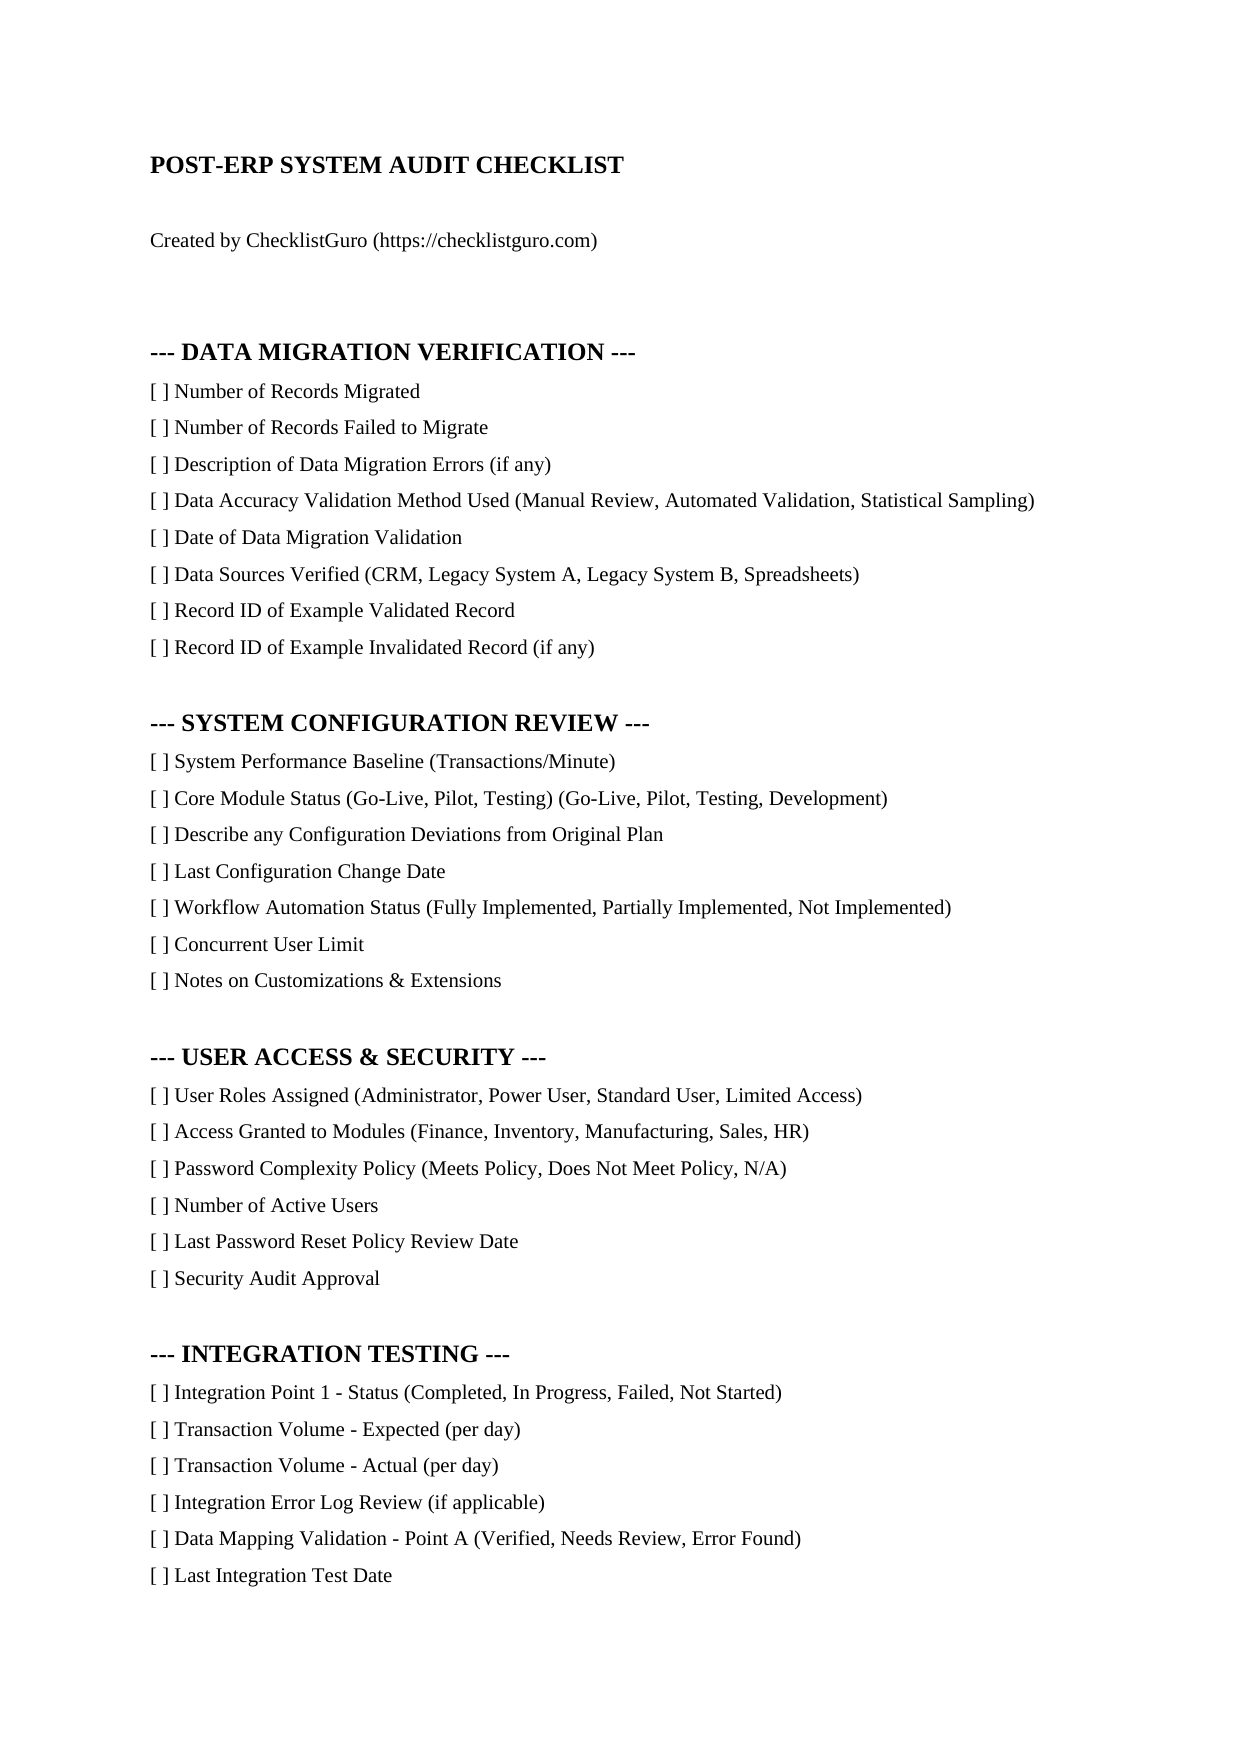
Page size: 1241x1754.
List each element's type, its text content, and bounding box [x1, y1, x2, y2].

text [ ] Workflow Automation Status (Fully Implemented, Partially Implemented, Not Implemented) [150, 895, 1090, 919]
text [ ] Transaction Volume - Actual (per day) [150, 1453, 1090, 1477]
text [ ] Access Granted to Modules (Finance, Inventory, Manufacturing, Sales, HR) [150, 1119, 1090, 1143]
text [ ] Record ID of Example Invalidated Record (if any) [150, 635, 1090, 659]
text [ ] Number of Active Users [150, 1192, 1090, 1217]
text [ ] Data Accuracy Validation Method Used (Manual Review, Automated Validation, Statistical Sampling) [150, 488, 1090, 512]
text [ ] Data Sources Verified (CRM, Legacy System A, Legacy System B, Spreadsheets) [150, 562, 1090, 586]
text [ ] Last Integration Test Date [150, 1563, 1090, 1587]
text [ ] Number of Records Failed to Migrate [150, 415, 1090, 439]
text [ ] Password Complexity Policy (Meets Policy, Does Not Meet Policy, N/A) [150, 1156, 1090, 1180]
text [ ] Core Module Status (Go-Live, Pilot, Testing) (Go-Live, Pilot, Testing, Development) [150, 786, 1090, 810]
text [ ] Description of Data Migration Errors (if any) [150, 452, 1090, 476]
text [ ] Record ID of Example Validated Record [150, 598, 1090, 622]
text [ ] User Roles Assigned (Administrator, Power User, Standard User, Limited Access) [150, 1083, 1090, 1107]
text Created by ChecklistGuro (https://checklistguro.com) [150, 228, 1090, 252]
text [ ] Date of Data Migration Validation [150, 525, 1090, 549]
text [ ] Number of Records Migrated [150, 379, 1090, 403]
text [ ] Integration Point 1 - Status (Completed, In Progress, Failed, Not Started) [150, 1380, 1090, 1404]
text [ ] System Performance Baseline (Transactions/Minute) [150, 749, 1090, 773]
text --- SYSTEM CONFIGURATION REVIEW --- [150, 708, 1090, 737]
text [ ] Transaction Volume - Expected (per day) [150, 1417, 1090, 1441]
text [ ] Integration Error Log Review (if applicable) [150, 1490, 1090, 1514]
text [ ] Data Mapping Validation - Point A (Verified, Needs Review, Error Found) [150, 1526, 1090, 1550]
text POST-ERP SYSTEM AUDIT CHECKLIST [150, 150, 1090, 179]
text --- DATA MIGRATION VERIFICATION --- [150, 337, 1090, 366]
text --- INTEGRATION TESTING --- [150, 1339, 1090, 1367]
text [ ] Notes on Customizations & Extensions [150, 968, 1090, 992]
text --- USER ACCESS & SECURITY --- [150, 1042, 1090, 1070]
text [ ] Concurrent User Limit [150, 932, 1090, 956]
text [ ] Security Audit Approval [150, 1266, 1090, 1290]
text [ ] Describe any Configuration Deviations from Original Plan [150, 822, 1090, 846]
text [ ] Last Password Reset Policy Review Date [150, 1229, 1090, 1253]
text [ ] Last Configuration Change Date [150, 859, 1090, 883]
